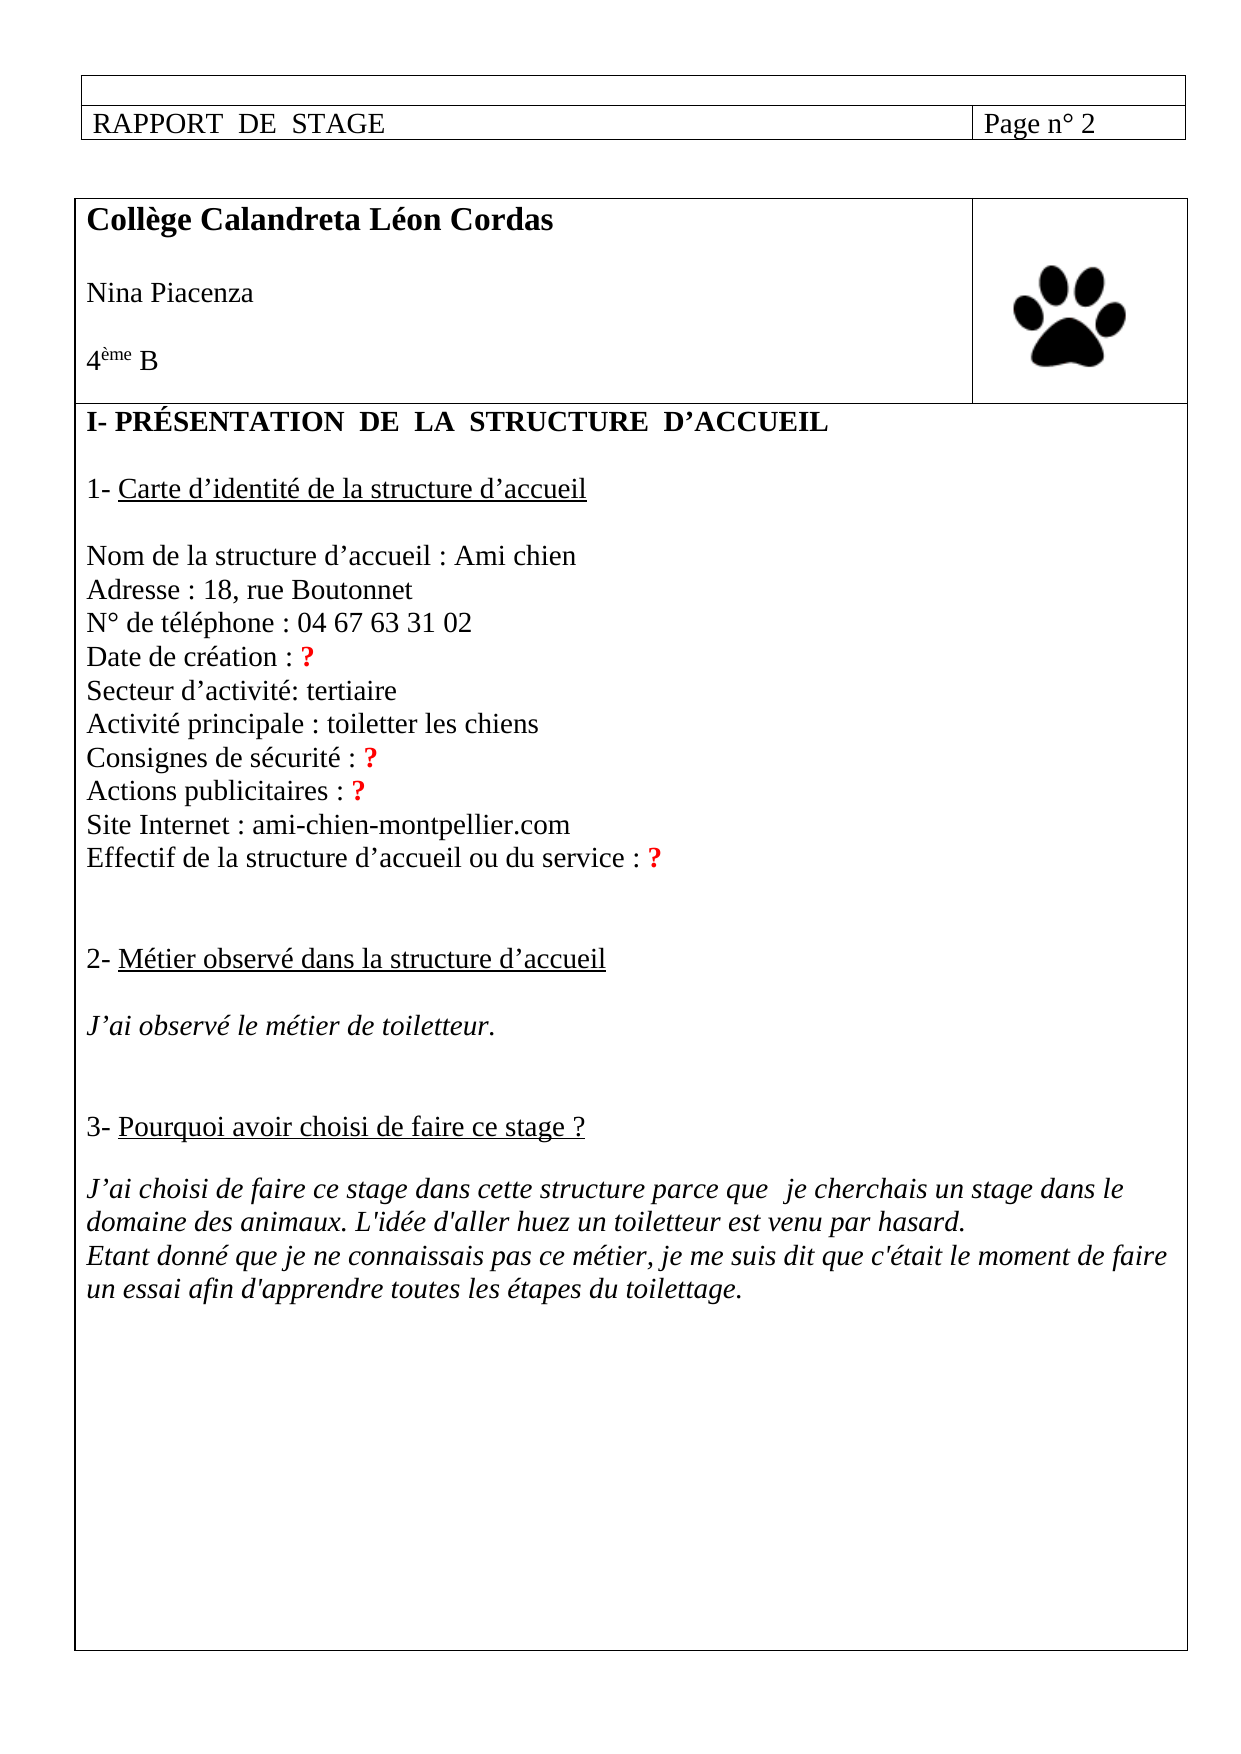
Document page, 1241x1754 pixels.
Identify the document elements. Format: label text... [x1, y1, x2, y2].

table_cell [82, 76, 1185, 105]
table_header [973, 199, 1187, 403]
table_cell RAPPORT DE STAGE [82, 106, 972, 139]
table_header Collège Calandreta Léon Cordas Nina Piacenza 4ème B [76, 199, 972, 403]
table_cell I- PRÉSENTATION DE LA STRUCTURE D’ACCUEIL 1- Carte d’identité de la structure d’accueil Nom de la structure d’accueil : Ami chien Adresse : 18, rue Boutonnet N° de téléphone : 04 67 63 31 02 Date de création : ? Secteur d’activité: tertiaire Activité principale : toiletter les chiens Consignes de sécurité : ? Actions publicitaires : ? Site Internet : ami-chien-montpellier.com Effectif de la structure d’accueil ou du service : ? 2- Métier observé dans la structure d’accueil J’ai observé le métier de toiletteur. 3- Pourquoi avoir choisi de faire ce stage ? J’ai choisi de faire ce stage dans cette structure parce que je cherchais un stage dans le domaine des animaux. L'idée d'aller huez un toiletteur est venu par hasard. Etant donné que je ne connaissais pas ce métier, je me suis dit que c'était le moment de faire un essai afin d'apprendre toutes les étapes du toilettage. [76, 404, 1187, 1650]
table_cell Page n° 2 [973, 106, 1185, 139]
